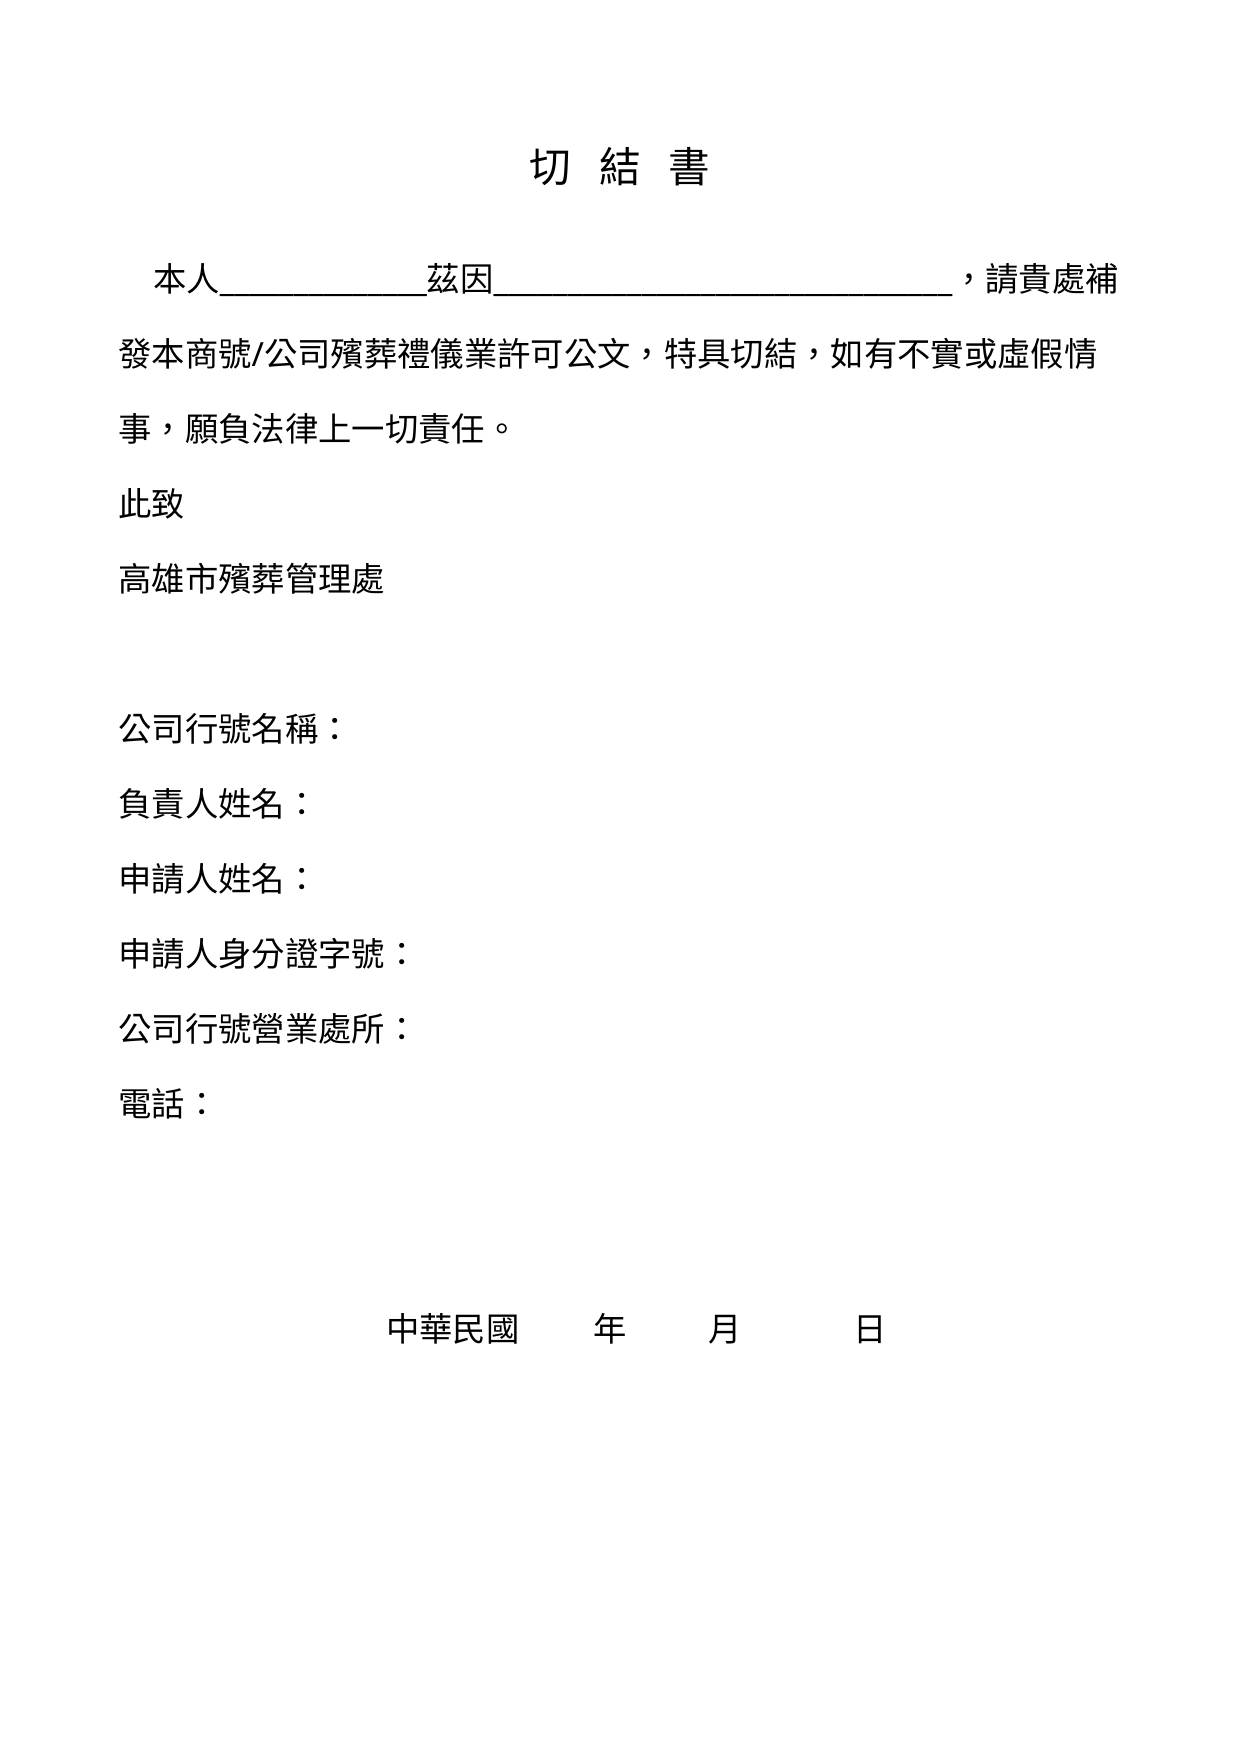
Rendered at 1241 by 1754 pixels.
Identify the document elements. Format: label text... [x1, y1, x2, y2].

text 中華民國 年 月 日 [118, 1289, 1122, 1364]
text 此致 [118, 464, 1122, 539]
text 本人______________茲因_______________________________，請貴處補發本商號/公司殯葬禮儀業許可公文，特具切結，如有不實或虛假情事，願負法律上一切責任。 [118, 239, 1122, 464]
text 公司行號名稱： [118, 689, 1122, 764]
text 切 結 書 [118, 127, 1122, 202]
text 電話： [118, 1064, 1122, 1139]
text 申請人身分證字號： [118, 914, 1122, 989]
text 高雄市殯葬管理處 [118, 539, 1122, 614]
text 負責人姓名： [118, 764, 1122, 839]
text 申請人姓名： [118, 839, 1122, 914]
text 公司行號營業處所： [118, 989, 1122, 1064]
